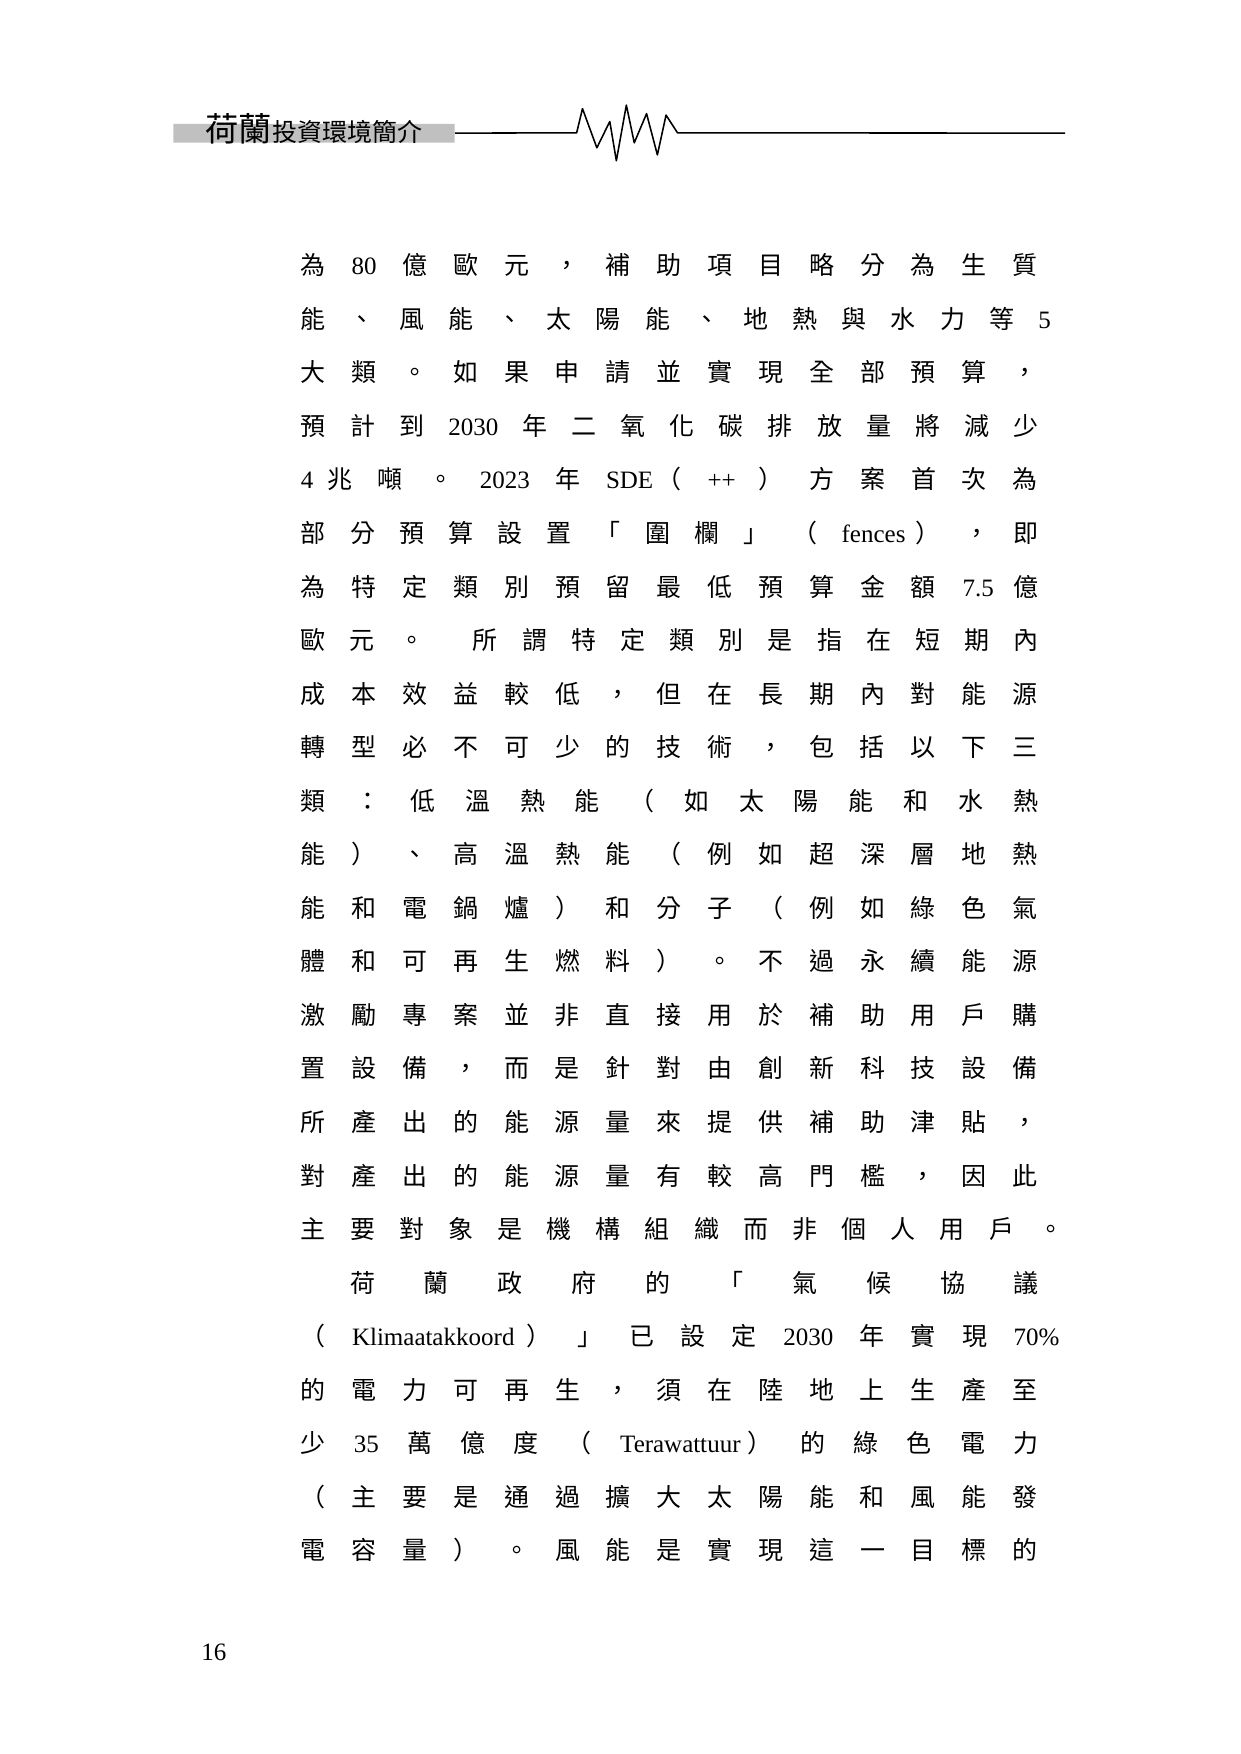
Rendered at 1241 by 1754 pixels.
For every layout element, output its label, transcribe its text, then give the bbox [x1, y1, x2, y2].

text 荷蘭政府的「氣候協議（Klimaatakkoord）」已設定2030年實現70%的電力可再生，須在陸地上生產至少35萬億度（Terawattuur）的綠色電力（主要是通過擴大太陽能和風能發電容量）。風能是實現這一目標的重要可持續能源形式。此外，「能源協議」中也規定，各省分皆需提供一份計畫書以實現總計6,000兆瓦（MW）的風能。而在太陽能方面，2022年荷蘭的人均太陽能裝機容量為1,044 watts，全球第二，僅次於澳洲。 [276, 1254, 1063, 1576]
text 為80億歐元，補助項目略分為生質能、風能、太陽能、地熱與水力等5大類。如果申請並實現全部預算，預計到2030年二氧化碳排放量將減少4兆噸。2023年SDE（++）方案首次為部分預算設置「圍欄」（fences），即為特定類別預留最低預算金額7.5億歐元。 所謂特定類別是指在短期內成本效益較低，但在長期內對能源轉型必不可少的技術，包括以下三類：低溫熱能（如太陽能和水熱能）、高溫熱能（例如超深層地熱能和電鍋爐）和分子（例如綠色氣體和可再生燃料）。不過永續能源激勵專案並非直接用於補助用戶購置設備，而是針對由創新科技設備所產出的能源量來提供補助津貼，對產出的能源量有較高門檻，因此主要對象是機構組織而非個人用戶。 [276, 237, 1063, 1254]
